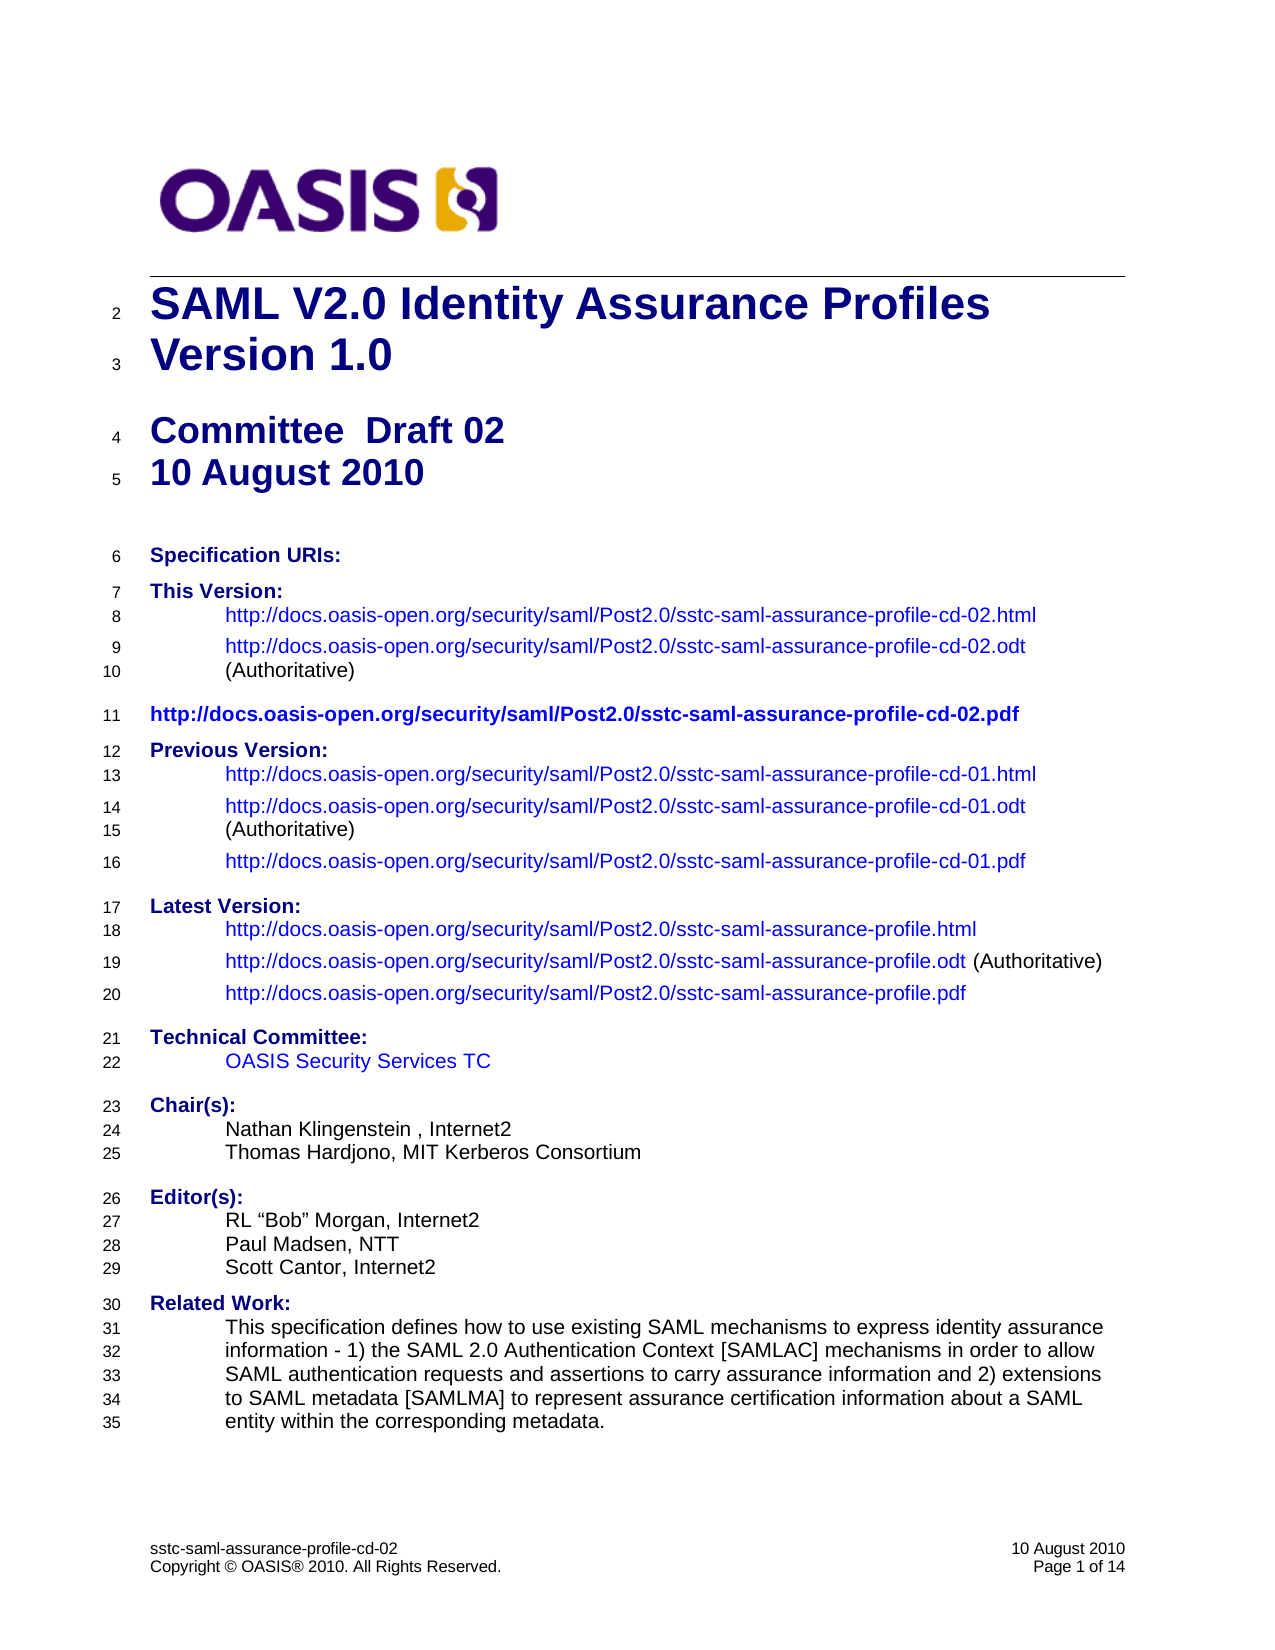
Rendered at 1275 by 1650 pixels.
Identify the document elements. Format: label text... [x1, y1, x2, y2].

title Previous Version: [150, 739, 1125, 762]
title This Version: [150, 579, 1125, 603]
title http://docs.oasis-open.org/security/saml/Post2.0/sstc-saml-assurance-profile.html [225, 918, 1125, 941]
title Latest Version: [150, 894, 1125, 918]
text Paul Madsen, NTT Scott Cantor, Internet2 [225, 1232, 1125, 1279]
picture [150, 150, 512, 245]
title http://docs.oasis-open.org/security/saml/Post2.0/sstc-saml-assurance-profile.pdf [225, 981, 1125, 1005]
text RL “Bob” Morgan, Internet2 [225, 1209, 1125, 1232]
title http://docs.oasis-open.org/security/saml/Post2.0/sstc-saml-assurance-profile-cd-02.odt (Authoritative) [225, 635, 1125, 682]
subtitle Committee Draft 02 10 August 2010 [150, 409, 1125, 493]
title This specification defines how to use existing SAML mechanisms to express identity assurance information - 1) the SAML 2.0 Authentication Context [SAMLAC] mechanisms in order to allow SAML authentication requests and assertions to carry assurance information and 2) extensions to SAML metadata [SAMLMA] to represent assurance certification information about a SAML entity within the corresponding metadata. [225, 1315, 1125, 1433]
title http://docs.oasis-open.org/security/saml/Post2.0/sstc-saml-assurance-profile-cd-01.pdf [225, 850, 1125, 873]
title Related Work: [150, 1292, 1125, 1315]
title OASIS Security Services TC [225, 1049, 1125, 1073]
title Nathan Klingenstein , Internet2 Thomas Hardjono, MIT Kerberos Consortium [225, 1117, 1125, 1164]
title http://docs.oasis-open.org/security/saml/Post2.0/sstc-saml-assurance-profile-cd-01.html [225, 762, 1125, 786]
title http://docs.oasis-open.org/security/saml/Post2.0/sstc-saml-assurance-profile-cd-01.odt (Authoritative) [225, 794, 1125, 841]
title http://docs.oasis-open.org/security/saml/Post2.0/sstc-saml-assurance-profile-cd-02.html [225, 603, 1125, 627]
title Technical Committee: [150, 1026, 1125, 1049]
title Editor(s): [150, 1185, 1125, 1209]
title Chair(s): [150, 1094, 1125, 1117]
title Specification URIs: [150, 543, 1125, 567]
title SAML V2.0 Identity Assurance Profiles Version 1.0 [150, 277, 1125, 380]
title http://docs.oasis-open.org/security/saml/Post2.0/sstc-saml-assurance-profile-cd-02.pdf [150, 703, 1125, 726]
title http://docs.oasis-open.org/security/saml/Post2.0/sstc-saml-assurance-profile.odt (Authoritative) [225, 949, 1125, 973]
